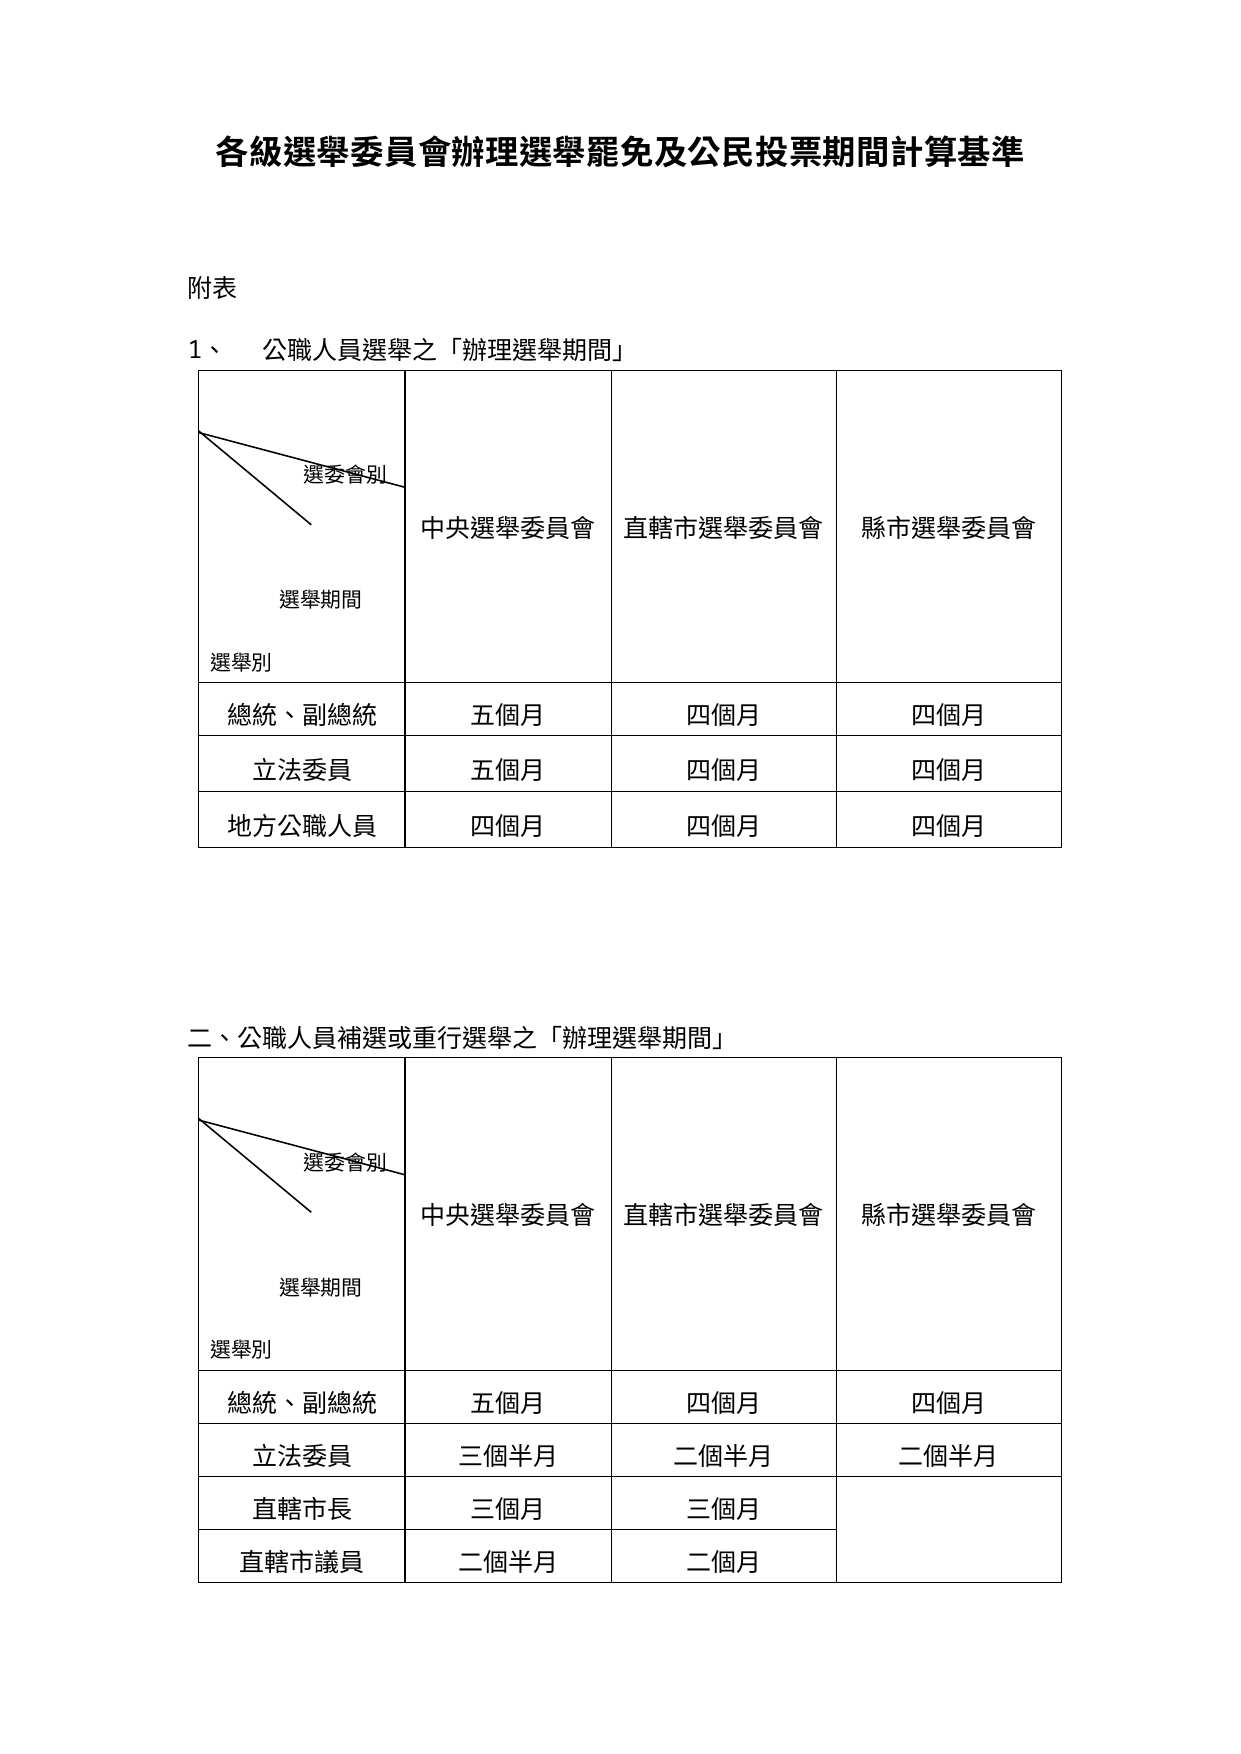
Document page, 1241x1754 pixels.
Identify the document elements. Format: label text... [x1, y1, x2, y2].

list 公職人員選舉之「辦理選舉期間」 [187, 307, 1053, 369]
table_cell 總統、副總統 [199, 1371, 404, 1423]
table_cell 立法委員 [199, 736, 404, 791]
table_header 選委會別 選舉期間 選舉別 [199, 371, 404, 485]
table_header 選委會別 選舉期間 選舉別 [199, 1058, 404, 1173]
table_cell 直轄市長 [199, 1477, 404, 1529]
table_cell 三個半月 [406, 1424, 611, 1476]
table_cell 五個月 [406, 736, 611, 791]
table_header 縣市選舉委員會 [837, 371, 1061, 682]
table_cell 二個半月 [406, 1530, 611, 1582]
table_cell 地方公職人員 [199, 792, 404, 847]
table_cell 直轄市議員 [199, 1530, 404, 1582]
table_cell 四個月 [406, 792, 611, 847]
table_cell 立法委員 [199, 1424, 404, 1476]
table_cell 五個月 [406, 683, 611, 735]
table_cell 二個半月 [612, 1424, 836, 1476]
table_cell 二個半月 [837, 1424, 1061, 1476]
table_header 中央選舉委員會 [406, 1058, 611, 1369]
table_cell [837, 1477, 1061, 1582]
table_header 縣市選舉委員會 [837, 1058, 1061, 1369]
table_cell 四個月 [837, 683, 1061, 735]
table_cell 四個月 [837, 792, 1061, 847]
table_header 直轄市選舉委員會 [612, 371, 836, 682]
table_cell 總統、副總統 [199, 683, 404, 735]
table_cell 四個月 [837, 736, 1061, 791]
table_cell 四個月 [612, 1371, 836, 1423]
text 附表 [187, 244, 1053, 307]
table_cell 四個月 [612, 736, 836, 791]
text 二、公職人員補選或重行選舉之「辦理選舉期間」 [187, 994, 1053, 1057]
table_cell 四個月 [612, 792, 836, 847]
table_header 中央選舉委員會 [406, 371, 611, 682]
table_cell 四個月 [612, 683, 836, 735]
table_cell 二個月 [612, 1530, 836, 1582]
table_header 選委會別 選舉期間 選舉別 [199, 434, 404, 682]
text 各級選舉委員會辦理選舉罷免及公民投票期間計算基準 [187, 119, 1053, 176]
table_cell 四個月 [837, 1371, 1061, 1423]
table_header 選委會別 選舉期間 選舉別 [199, 1122, 404, 1369]
table_cell 三個月 [406, 1477, 611, 1529]
table_cell 三個月 [612, 1477, 836, 1529]
table_header 直轄市選舉委員會 [612, 1058, 836, 1369]
table_cell 五個月 [406, 1371, 611, 1423]
